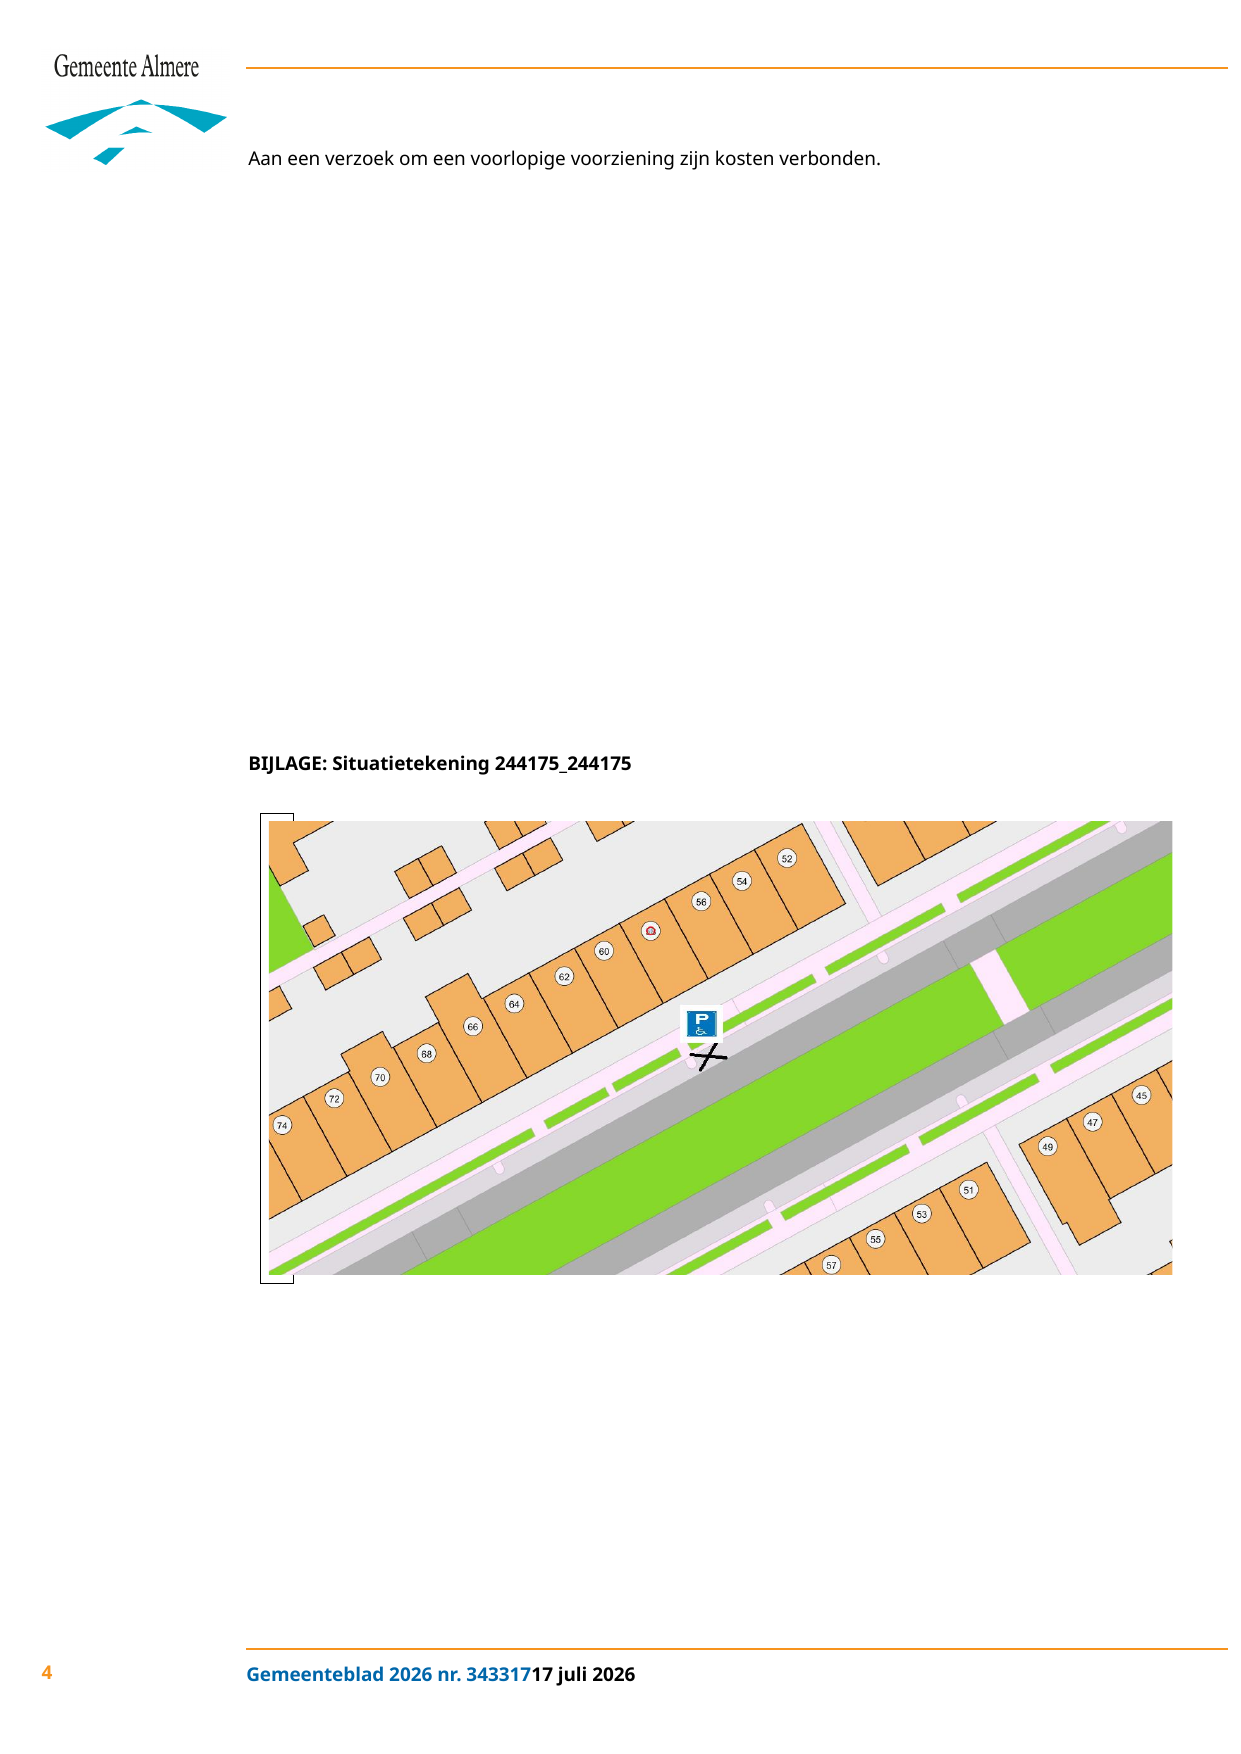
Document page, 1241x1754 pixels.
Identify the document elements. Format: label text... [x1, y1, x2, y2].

picture [41, 47, 231, 172]
text BIJLAGE: Situatietekening 244175_244175 [248, 750, 1152, 776]
text Aan een verzoek om een voorlopige voorziening zijn kosten verbonden. [248, 145, 1152, 171]
picture [268, 821, 1173, 1275]
